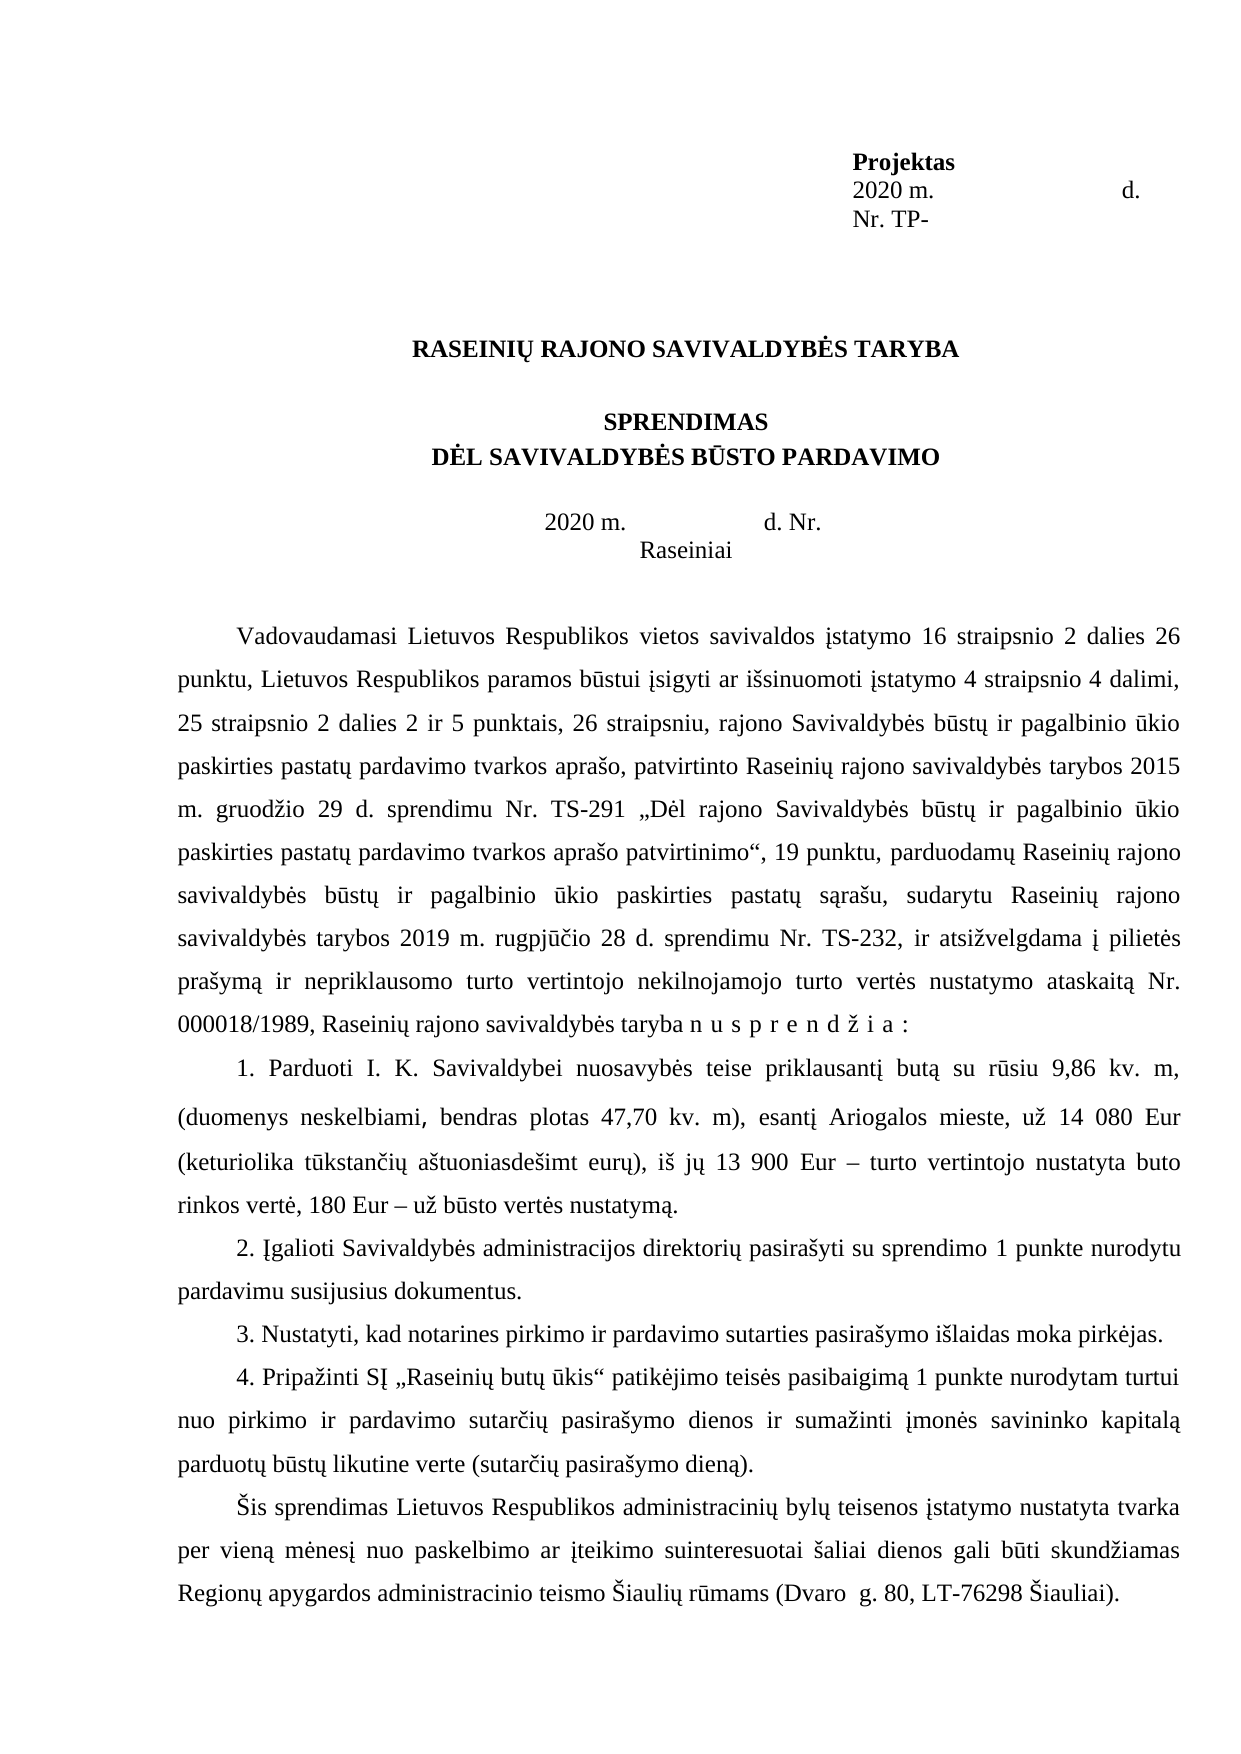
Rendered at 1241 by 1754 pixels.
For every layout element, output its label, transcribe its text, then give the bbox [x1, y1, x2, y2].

text Vadovaudamasi Lietuvos Respublikos vietos savivaldos įstatymo 16 straipsnio 2 dalies 26 punktu, Lietuvos Respublikos paramos būstui įsigyti ar išsinuomoti įstatymo 4 straipsnio 4 dalimi, 25 straipsnio 2 dalies 2 ir 5 punktais, 26 straipsniu, rajono Savivaldybės būstų ir pagalbinio ūkio paskirties pastatų pardavimo tvarkos aprašo, patvirtinto Raseinių rajono savivaldybės tarybos 2015 m. gruodžio 29 d. sprendimu Nr. TS-291 „Dėl rajono Savivaldybės būstų ir pagalbinio ūkio paskirties pastatų pardavimo tvarkos aprašo patvirtinimo“, 19 punktu, parduodamų Raseinių rajono savivaldybės būstų ir pagalbinio ūkio paskirties pastatų sąrašu, sudarytu Raseinių rajono savivaldybės tarybos 2019 m. rugpjūčio 28 d. sprendimu Nr. TS-232, ir atsižvelgdama į pilietės prašymą ir nepriklausomo turto vertintojo nekilnojamojo turto vertės nustatymo ataskaitą Nr. 000018/1989, Raseinių rajono savivaldybės taryba nusprendžia: [177, 621, 1181, 1038]
table_cell DĖL SAVIVALDYBĖS BŪSTO PARDAVIMO [177, 443, 1194, 478]
text Nr. TP- [177, 204, 1181, 233]
text Projektas [177, 147, 1181, 176]
text 4. Pripažinti SĮ „Raseinių butų ūkis“ patikėjimo teisės pasibaigimą 1 punkte nurodytam turtui nuo pirkimo ir pardavimo sutarčių pasirašymo dienos ir sumažinti įmonės savininko kapitalą parduotų būstų likutine verte (sutarčių pasirašymo dieną). [177, 1362, 1181, 1477]
table_cell RASEINIŲ RAJONO SAVIVALDYBĖS TARYBA [177, 335, 1194, 407]
text 2020 m. d. [177, 176, 1181, 204]
text 2. Įgalioti Savivaldybės administracijos direktorių pasirašyti su sprendimo 1 punkte nurodytu pardavimu susijusius dokumentus. [177, 1233, 1181, 1305]
text 3. Nustatyti, kad notarines pirkimo ir pardavimo sutarties pasirašymo išlaidas moka pirkėjas. [177, 1319, 1181, 1348]
text Šis sprendimas Lietuvos Respublikos administracinių bylų teisenos įstatymo nustatyta tvarka per vieną mėnesį nuo paskelbimo ar įteikimo suinteresuotai šaliai dienos gali būti skundžiamas Regionų apygardos administracinio teismo Šiaulių rūmams (Dvaro g. 80, LT-76298 Šiauliai). [177, 1492, 1181, 1607]
table_cell SPRENDIMAS [177, 407, 1194, 442]
table_header [177, 262, 1194, 334]
text 1. Parduoti I. K. Savivaldybei nuosavybės teise priklausantį butą su rūsiu 9,86 kv. m, (duomenys neskelbiami, bendras plotas 47,70 kv. m), esantį Ariogalos mieste, už 14 080 Eur (keturiolika tūkstančių aštuoniasdešimt eurų), iš jų 13 900 Eur – turto vertintojo nustatyta buto rinkos vertė, 180 Eur – už būsto vertės nustatymą. [177, 1053, 1181, 1219]
table_cell 2020 m. d. Nr. Raseiniai [177, 478, 1194, 578]
